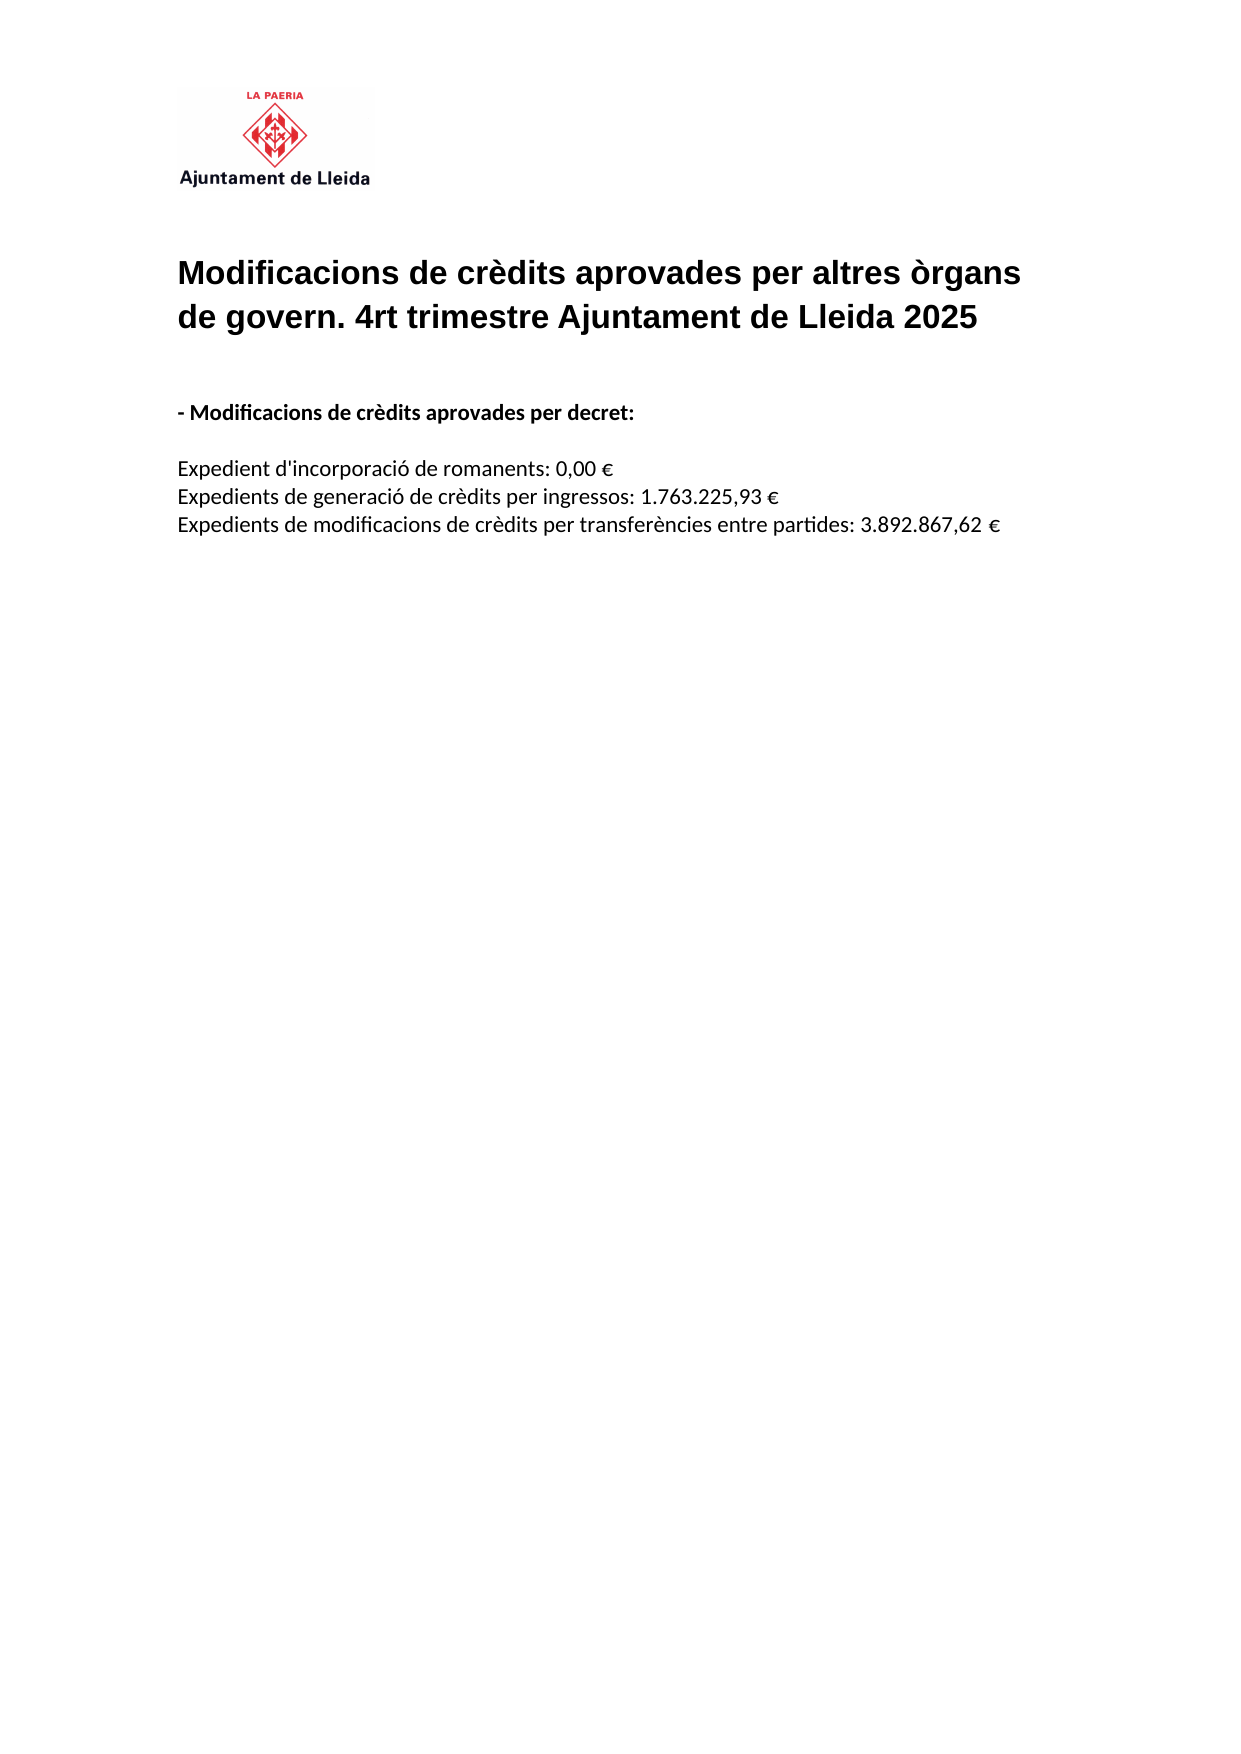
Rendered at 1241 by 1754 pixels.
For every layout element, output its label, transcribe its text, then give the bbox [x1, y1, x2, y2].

text Expedient d'incorporació de romanents: 0,00 € [177, 454, 1063, 482]
text Expedients de generació de crèdits per ingressos: 1.763.225,93 € [177, 482, 1063, 510]
subtitle Modificacions de crèdits aprovades per altres òrgans de govern. 4rt trimestre Ajuntament de Lleida 2025 [177, 253, 1063, 335]
text - Modificacions de crèdits aprovades per decret: [177, 398, 1063, 426]
text Expedients de modificacions de crèdits per transferències entre partides: 3.892.867,62 € [177, 510, 1063, 538]
